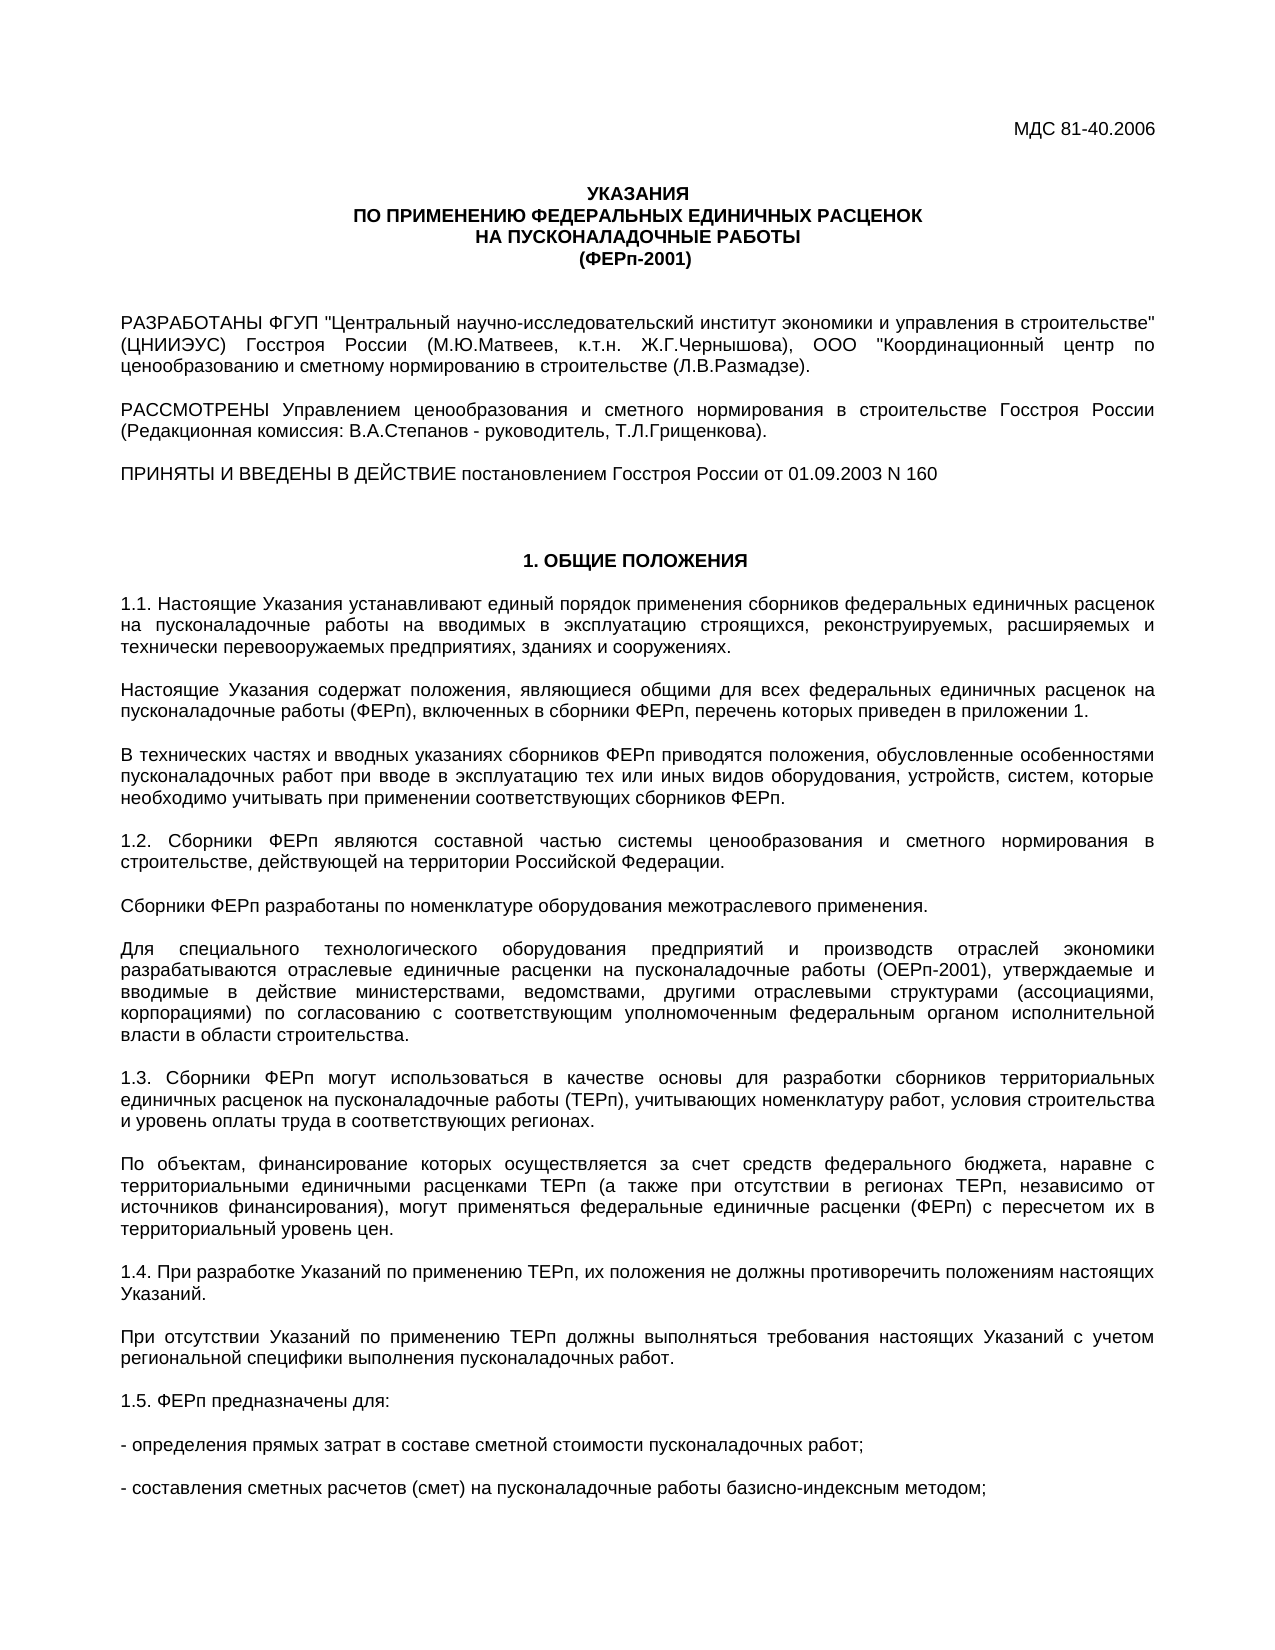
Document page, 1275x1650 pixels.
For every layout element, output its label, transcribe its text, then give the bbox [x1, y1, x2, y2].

text Настоящие Указания содержат положения, являющиеся общими для всех федеральных единичных расценок на пусконаладочные работы (ФЕРп), включенных в сборники ФЕРп, перечень которых приведен в приложении 1. [120, 679, 1155, 722]
text При отсутствии Указаний по применению ТЕРп должны выполняться требования настоящих Указаний с учетом региональной специфики выполнения пусконаладочных работ. [120, 1326, 1155, 1369]
text РАССМОТРЕНЫ Управлением ценообразования и сметного нормирования в строительстве Госстроя России (Редакционная комиссия: В.А.Степанов - руководитель, Т.Л.Грищенкова). [120, 398, 1155, 442]
text ПРИНЯТЫ И ВВЕДЕНЫ В ДЕЙСТВИЕ постановлением Госстроя России от 01.09.2003 N 160 [120, 463, 1155, 485]
text В технических частях и вводных указаниях сборников ФЕРп приводятся положения, обусловленные особенностями пусконаладочных работ при вводе в эксплуатацию тех или иных видов оборудования, устройств, систем, которые необходимо учитывать при применении соответствующих сборников ФЕРп. [120, 743, 1155, 808]
subtitle НА ПУСКОНАЛАДОЧНЫЕ РАБОТЫ [120, 226, 1155, 247]
text - составления сметных расчетов (смет) на пусконаладочные работы базисно-индексным методом; [120, 1477, 1155, 1498]
text По объектам, финансирование которых осуществляется за счет средств федерального бюджета, наравне с территориальными единичными расценками ТЕРп (а также при отсутствии в регионах ТЕРп, независимо от источников финансирования), могут применяться федеральные единичные расценки (ФЕРп) с пересчетом их в территориальный уровень цен. [120, 1153, 1155, 1239]
subtitle 1. ОБЩИЕ ПОЛОЖЕНИЯ [120, 549, 1155, 571]
text 1.4. При разработке Указаний по применению ТЕРп, их положения не должны противоречить положениям настоящих Указаний. [120, 1261, 1155, 1304]
subtitle ПО ПРИМЕНЕНИЮ ФЕДЕРАЛЬНЫХ ЕДИНИЧНЫХ РАСЦЕНОК [120, 204, 1155, 226]
text 1.1. Настоящие Указания устанавливают единый порядок применения сборников федеральных единичных расценок на пусконаладочные работы на вводимых в эксплуатацию строящихся, реконструируемых, расширяемых и технически перевооружаемых предприятиях, зданиях и сооружениях. [120, 592, 1155, 657]
text 1.5. ФЕРп предназначены для: [120, 1390, 1155, 1412]
text МДС 81-40.2006 [120, 118, 1155, 140]
text 1.3. Сборники ФЕРп могут использоваться в качестве основы для разработки сборников территориальных единичных расценок на пусконаладочные работы (ТЕРп), учитывающих номенклатуру работ, условия строительства и уровень оплаты труда в соответствующих регионах. [120, 1067, 1155, 1132]
text 1.2. Сборники ФЕРп являются составной частью системы ценообразования и сметного нормирования в строительстве, действующей на территории Российской Федерации. [120, 830, 1155, 873]
text РАЗРАБОТАНЫ ФГУП "Центральный научно-исследовательский институт экономики и управления в строительстве" (ЦНИИЭУС) Госстроя России (М.Ю.Матвеев, к.т.н. Ж.Г.Чернышова), ООО "Координационный центр по ценообразованию и сметному нормированию в строительстве (Л.В.Размадзе). [120, 312, 1155, 377]
subtitle УКАЗАНИЯ [120, 183, 1155, 204]
text Сборники ФЕРп разработаны по номенклатуре оборудования межотраслевого применения. [120, 894, 1155, 916]
text Для специального технологического оборудования предприятий и производств отраслей экономики разрабатываются отраслевые единичные расценки на пусконаладочные работы (ОЕРп-2001), утверждаемые и вводимые в действие министерствами, ведомствами, другими отраслевыми структурами (ассоциациями, корпорациями) по согласованию с соответствующим уполномоченным федеральным органом исполнительной власти в области строительства. [120, 937, 1155, 1045]
text - определения прямых затрат в составе сметной стоимости пусконаладочных работ; [120, 1433, 1155, 1455]
subtitle (ФЕРп-2001) [120, 247, 1155, 269]
